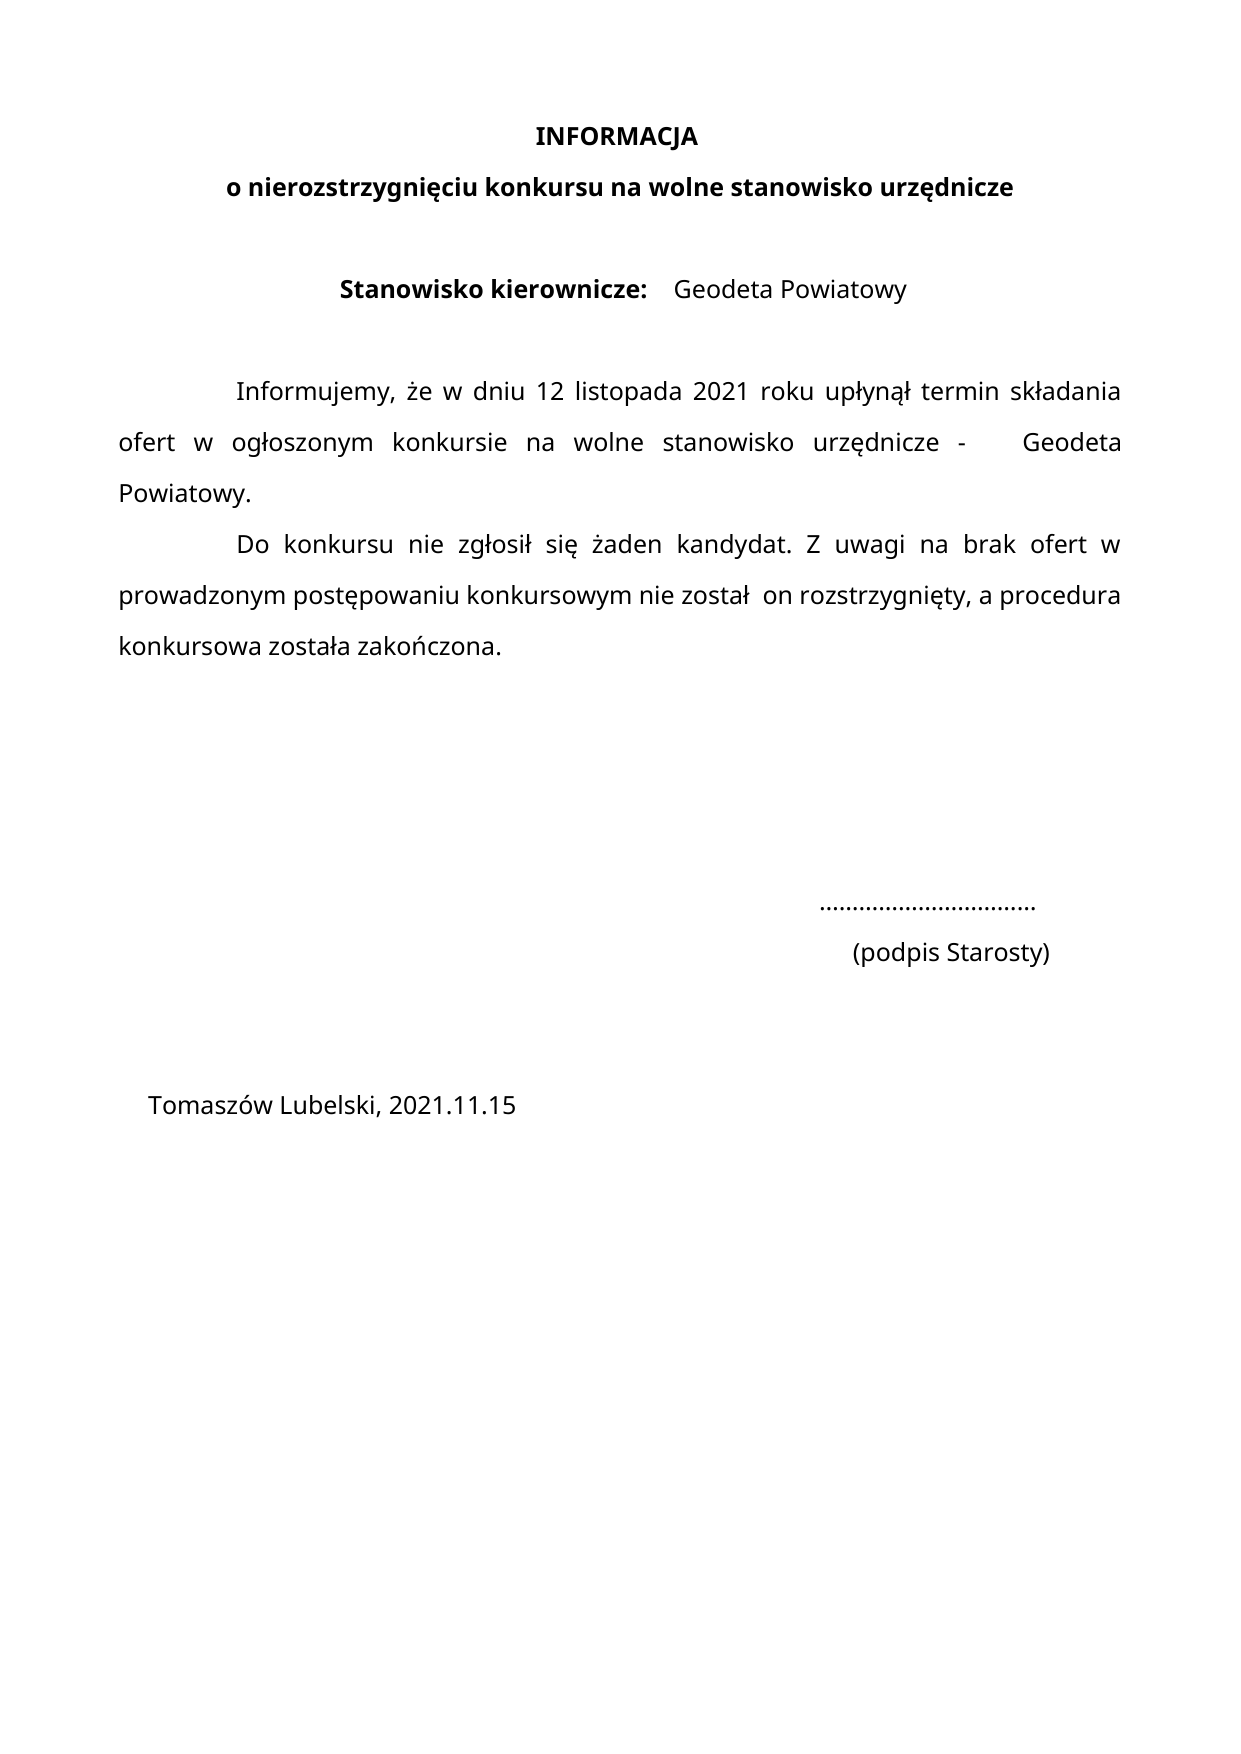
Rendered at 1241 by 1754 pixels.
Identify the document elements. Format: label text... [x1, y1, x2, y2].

text (podpis Starosty) [118, 935, 1122, 969]
text Do konkursu nie zgłosił się żaden kandydat. Z uwagi na brak ofert w prowadzonym postępowaniu konkursowym nie został on rozstrzygnięty, a procedura konkursowa została zakończona. [118, 526, 1122, 663]
text …………………………… [118, 884, 1122, 918]
text INFORMACJA [118, 118, 1122, 152]
text Informujemy, że w dniu 12 listopada 2021 roku upłynął termin składania ofert w ogłoszonym konkursie na wolne stanowisko urzędnicze - Geodeta Powiatowy. [118, 373, 1122, 509]
text o nierozstrzygnięciu konkursu na wolne stanowisko urzędnicze [118, 169, 1122, 203]
text Tomaszów Lubelski, 2021.11.15 [118, 1088, 1122, 1122]
text Stanowisko kierownicze: Geodeta Powiatowy [118, 271, 1122, 305]
